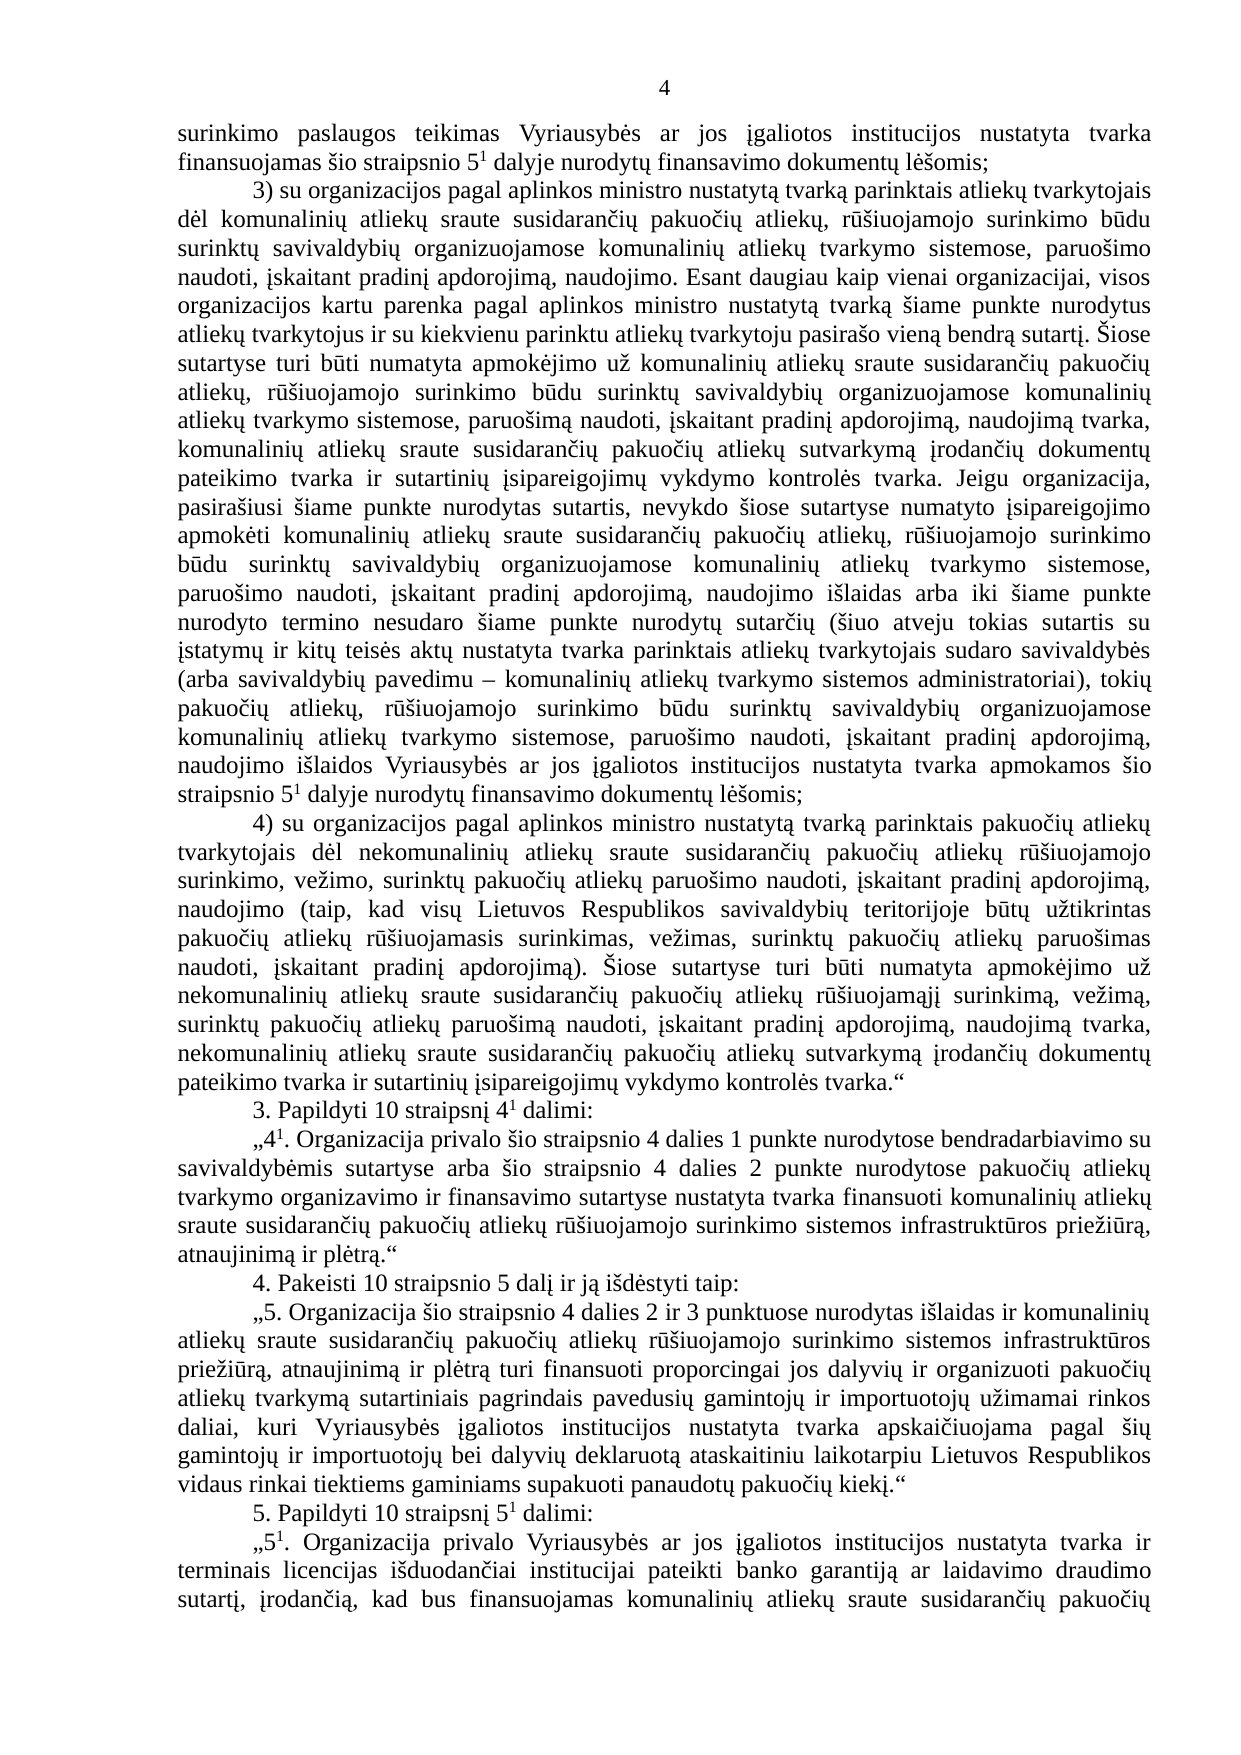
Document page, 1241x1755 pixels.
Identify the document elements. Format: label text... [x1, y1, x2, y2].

text „5. Organizacija šio straipsnio 4 dalies 2 ir 3 punktuose nurodytas išlaidas ir komunalinių atliekų sraute susidarančių pakuočių atliekų rūšiuojamojo surinkimo sistemos infrastruktūros priežiūrą, atnaujinimą ir plėtrą turi finansuoti proporcingai jos dalyvių ir organizuoti pakuočių atliekų tvarkymą sutartiniais pagrindais pavedusių gamintojų ir importuotojų užimamai rinkos daliai, kuri Vyriausybės įgaliotos institucijos nustatyta tvarka apskaičiuojama pagal šių gamintojų ir importuotojų bei dalyvių deklaruotą ataskaitiniu laikotarpiu Lietuvos Respublikos vidaus rinkai tiektiems gaminiams supakuoti panaudotų pakuočių kiekį.“ [177, 1297, 1152, 1498]
text 4) su organizacijos pagal aplinkos ministro nustatytą tvarką parinktais pakuočių atliekų tvarkytojais dėl nekomunalinių atliekų sraute susidarančių pakuočių atliekų rūšiuojamojo surinkimo, vežimo, surinktų pakuočių atliekų paruošimo naudoti, įskaitant pradinį apdorojimą, naudojimo (taip, kad visų Lietuvos Respublikos savivaldybių teritorijoje būtų užtikrintas pakuočių atliekų rūšiuojamasis surinkimas, vežimas, surinktų pakuočių atliekų paruošimas naudoti, įskaitant pradinį apdorojimą). Šiose sutartyse turi būti numatyta apmokėjimo už nekomunalinių atliekų sraute susidarančių pakuočių atliekų rūšiuojamąjį surinkimą, vežimą, surinktų pakuočių atliekų paruošimą naudoti, įskaitant pradinį apdorojimą, naudojimą tvarka, nekomunalinių atliekų sraute susidarančių pakuočių atliekų sutvarkymą įrodančių dokumentų pateikimo tvarka ir sutartinių įsipareigojimų vykdymo kontrolės tvarka.“ [177, 808, 1152, 1096]
text „51. Organizacija privalo Vyriausybės ar jos įgaliotos institucijos nustatyta tvarka ir terminais licencijas išduodančiai institucijai pateikti banko garantiją ar laidavimo draudimo sutartį, įrodančią, kad bus finansuojamas komunalinių atliekų sraute susidarančių pakuočių [177, 1527, 1152, 1613]
text 3) su organizacijos pagal aplinkos ministro nustatytą tvarką parinktais atliekų tvarkytojais dėl komunalinių atliekų sraute susidarančių pakuočių atliekų, rūšiuojamojo surinkimo būdu surinktų savivaldybių organizuojamose komunalinių atliekų tvarkymo sistemose, paruošimo naudoti, įskaitant pradinį apdorojimą, naudojimo. Esant daugiau kaip vienai organizacijai, visos organizacijos kartu parenka pagal aplinkos ministro nustatytą tvarką šiame punkte nurodytus atliekų tvarkytojus ir su kiekvienu parinktu atliekų tvarkytoju pasirašo vieną bendrą sutartį. Šiose sutartyse turi būti numatyta apmokėjimo už komunalinių atliekų sraute susidarančių pakuočių atliekų, rūšiuojamojo surinkimo būdu surinktų savivaldybių organizuojamose komunalinių atliekų tvarkymo sistemose, paruošimą naudoti, įskaitant pradinį apdorojimą, naudojimą tvarka, komunalinių atliekų sraute susidarančių pakuočių atliekų sutvarkymą įrodančių dokumentų pateikimo tvarka ir sutartinių įsipareigojimų vykdymo kontrolės tvarka. Jeigu organizacija, pasirašiusi šiame punkte nurodytas sutartis, nevykdo šiose sutartyse numatyto įsipareigojimo apmokėti komunalinių atliekų sraute susidarančių pakuočių atliekų, rūšiuojamojo surinkimo būdu surinktų savivaldybių organizuojamose komunalinių atliekų tvarkymo sistemose, paruošimo naudoti, įskaitant pradinį apdorojimą, naudojimo išlaidas arba iki šiame punkte nurodyto termino nesudaro šiame punkte nurodytų sutarčių (šiuo atveju tokias sutartis su įstatymų ir kitų teisės aktų nustatyta tvarka parinktais atliekų tvarkytojais sudaro savivaldybės (arba savivaldybių pavedimu – komunalinių atliekų tvarkymo sistemos administratoriai), tokių pakuočių atliekų, rūšiuojamojo surinkimo būdu surinktų savivaldybių organizuojamose komunalinių atliekų tvarkymo sistemose, paruošimo naudoti, įskaitant pradinį apdorojimą, naudojimo išlaidos Vyriausybės ar jos įgaliotos institucijos nustatyta tvarka apmokamos šio straipsnio 51 dalyje nurodytų finansavimo dokumentų lėšomis; [177, 176, 1152, 808]
text „41. Organizacija privalo šio straipsnio 4 dalies 1 punkte nurodytose bendradarbiavimo su savivaldybėmis sutartyse arba šio straipsnio 4 dalies 2 punkte nurodytose pakuočių atliekų tvarkymo organizavimo ir finansavimo sutartyse nustatyta tvarka finansuoti komunalinių atliekų sraute susidarančių pakuočių atliekų rūšiuojamojo surinkimo sistemos infrastruktūros priežiūrą, atnaujinimą ir plėtrą.“ [177, 1124, 1152, 1268]
text 5. Papildyti 10 straipsnį 51 dalimi: [177, 1498, 1152, 1527]
text 4. Pakeisti 10 straipsnio 5 dalį ir ją išdėstyti taip: [177, 1268, 1152, 1297]
text 3. Papildyti 10 straipsnį 41 dalimi: [177, 1096, 1152, 1124]
text surinkimo paslaugos teikimas Vyriausybės ar jos įgaliotos institucijos nustatyta tvarka finansuojamas šio straipsnio 51 dalyje nurodytų finansavimo dokumentų lėšomis; [177, 118, 1152, 176]
